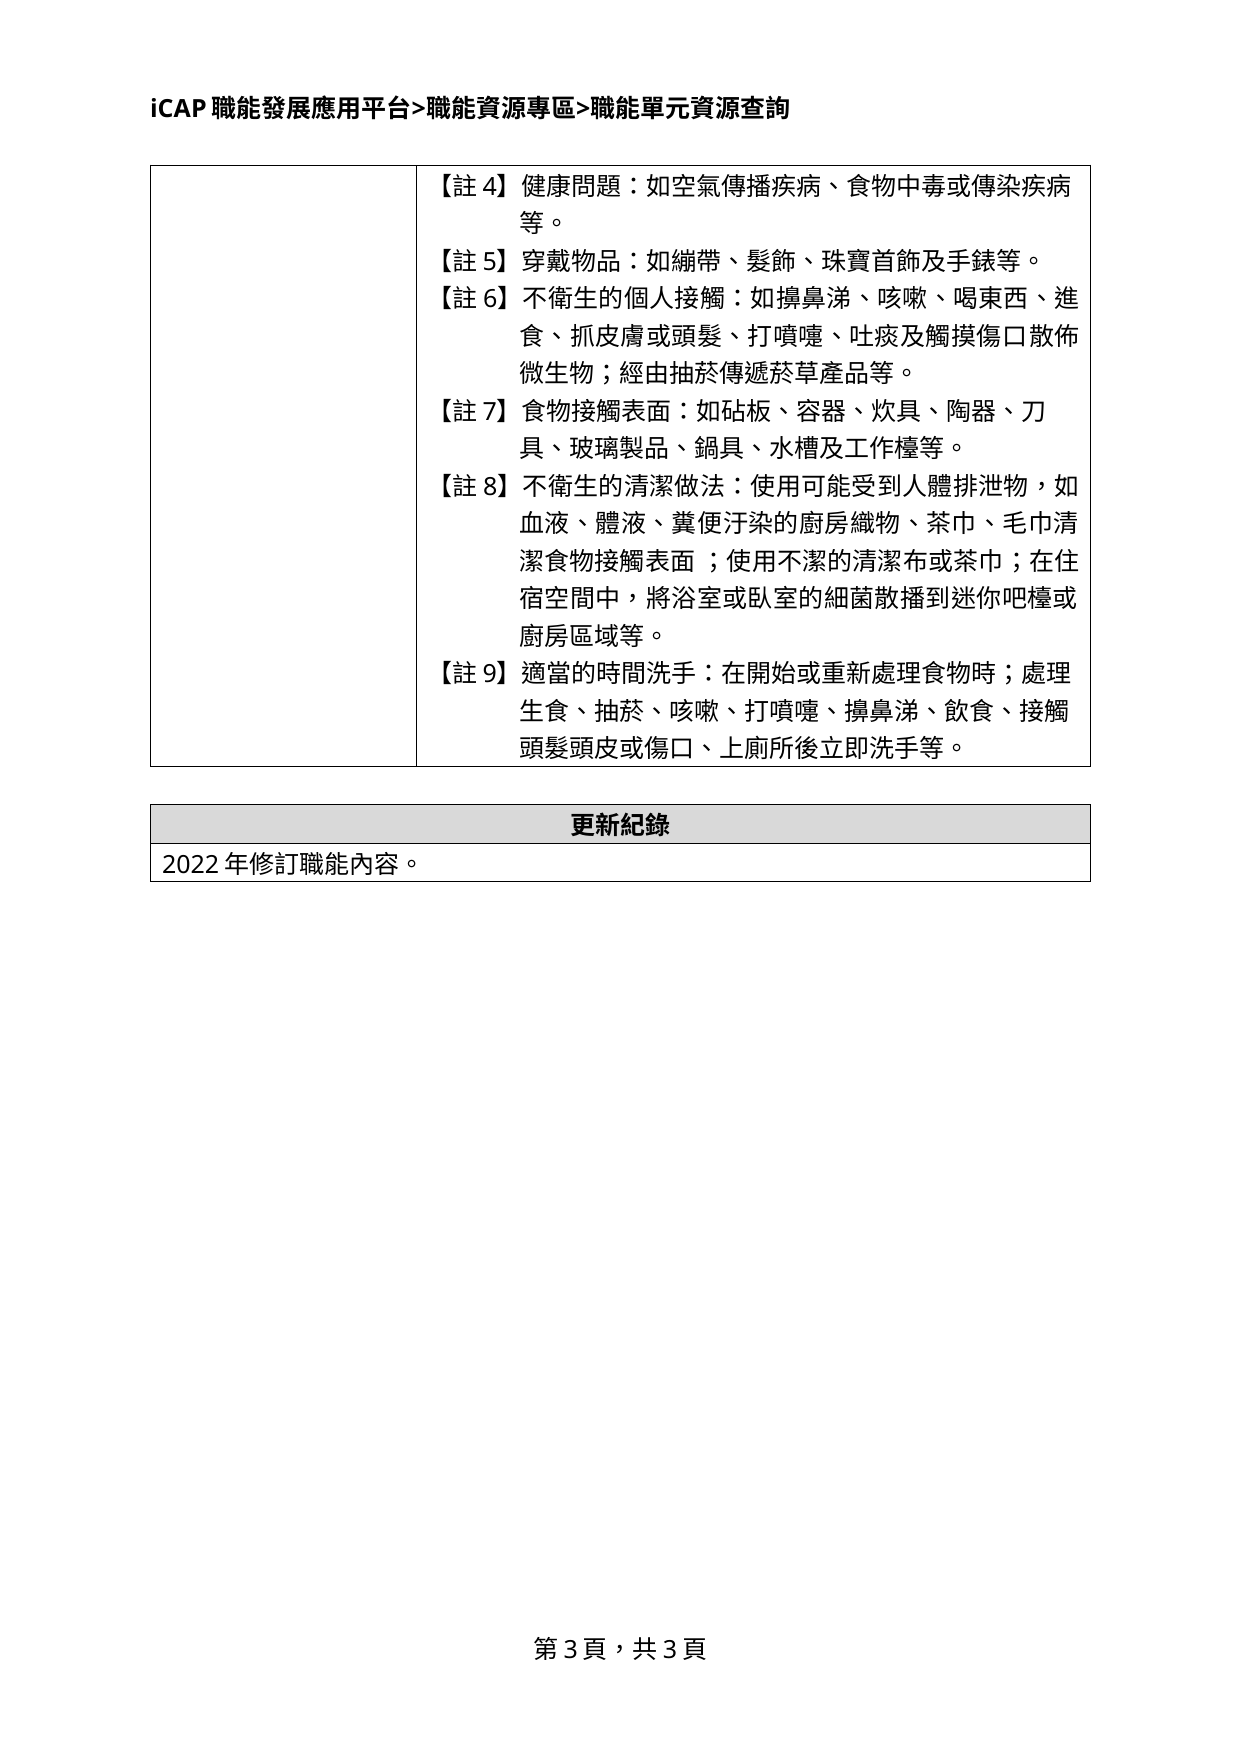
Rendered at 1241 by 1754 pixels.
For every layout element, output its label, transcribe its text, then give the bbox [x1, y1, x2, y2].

table_cell 【註4】健康問題：如空氣傳播疾病、食物中毒或傳染疾病等。 【註5】穿戴物品：如繃帶、髮飾、珠寶首飾及手錶等。 【註6】不衛生的個人接觸：如擤鼻涕、咳嗽、喝東西、進食、抓皮膚或頭髮、打噴嚏、吐痰及觸摸傷口散佈微生物；經由抽菸傳遞菸草產品等。 【註7】食物接觸表面：如砧板、容器、炊具、陶器、刀具、玻璃製品、鍋具、水槽及工作檯等。 【註8】不衛生的清潔做法：使用可能受到人體排泄物，如血液、體液、糞便汙染的廚房織物、茶巾、毛巾清潔食物接觸表面 ；使用不潔的清潔布或茶巾；在住宿空間中，將浴室或臥室的細菌散播到迷你吧檯或廚房區域等。 【註9】適當的時間洗手：在開始或重新處理食物時；處理生食、抽菸、咳嗽、打噴嚏、擤鼻涕、飲食、接觸頭髮頭皮或傷口、上廁所後立即洗手等。 [417, 166, 1090, 766]
table_header 更新紀錄 [151, 805, 1090, 843]
table_cell [151, 166, 416, 766]
table_cell 2022年修訂職能內容。 [151, 844, 1090, 881]
